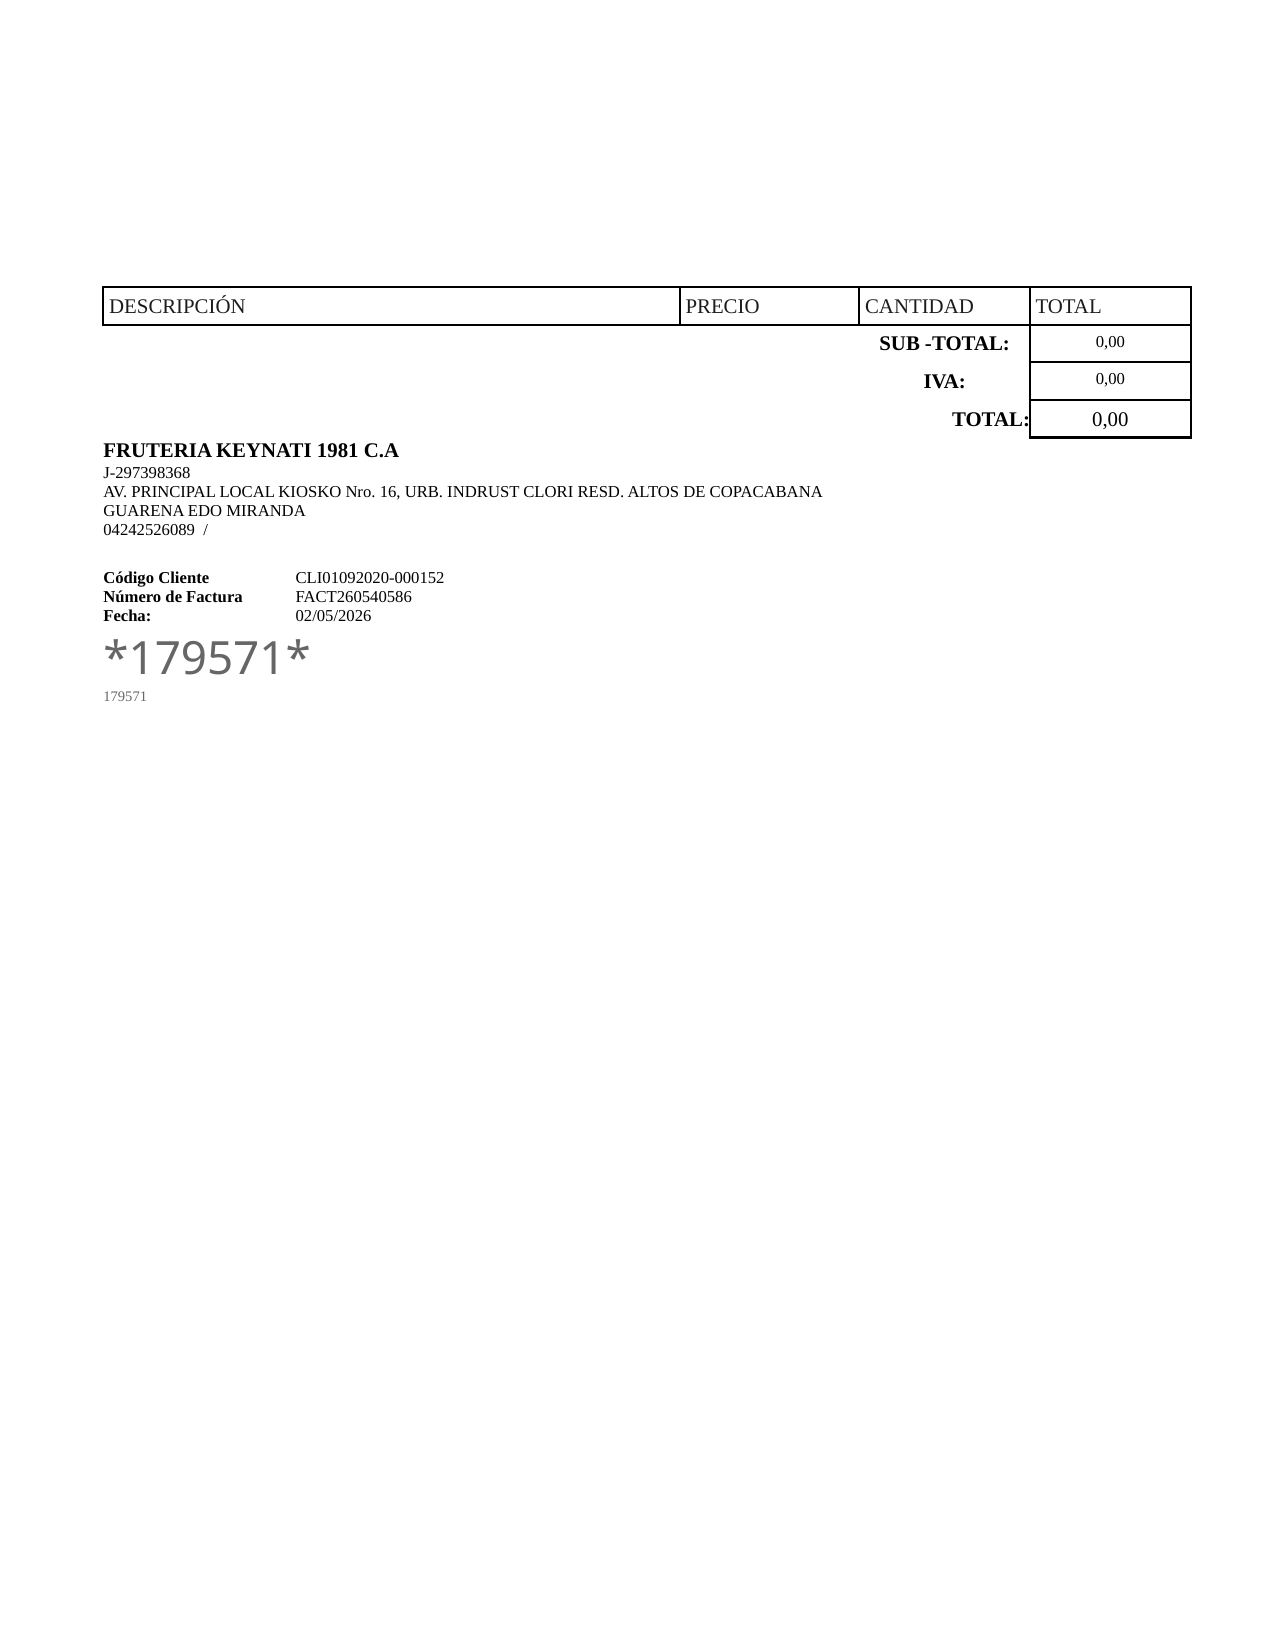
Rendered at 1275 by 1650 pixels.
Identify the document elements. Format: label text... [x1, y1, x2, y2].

table_cell 02/05/2026 [295, 606, 517, 625]
table_cell Fecha: [103, 606, 295, 625]
table_header CANTIDAD [860, 288, 1029, 323]
table_cell J-297398368 [103, 463, 858, 482]
table_cell 0,00 [1031, 326, 1190, 361]
table_header FRUTERIA KEYNATI 1981 C.A [103, 439, 858, 462]
table_cell TOTAL: [859, 399, 1029, 436]
table_header TOTAL [1031, 288, 1190, 323]
table_cell 0,00 [1031, 401, 1190, 436]
table_cell 04242526089 / [103, 520, 858, 539]
table_cell AV. PRINCIPAL LOCAL KIOSKO Nro. 16, URB. INDRUST CLORI RESD. ALTOS DE COPACABANA GUARENA EDO MIRANDA [103, 482, 858, 520]
table_cell SUB -TOTAL: [859, 326, 1029, 361]
table_header Código Cliente [103, 568, 295, 587]
table_cell 0,00 [1031, 363, 1190, 399]
table_header DESCRIPCIÓN [104, 288, 679, 323]
text *179571* [103, 625, 1137, 688]
table_cell IVA: [859, 361, 1029, 399]
table_cell FACT260540586 [295, 587, 517, 606]
table_header PRECIO [681, 288, 858, 323]
text 179571 [103, 688, 1137, 704]
table_cell [103, 326, 859, 436]
table_header CLI01092020-000152 [295, 568, 517, 587]
table_cell Número de Factura [103, 587, 295, 606]
